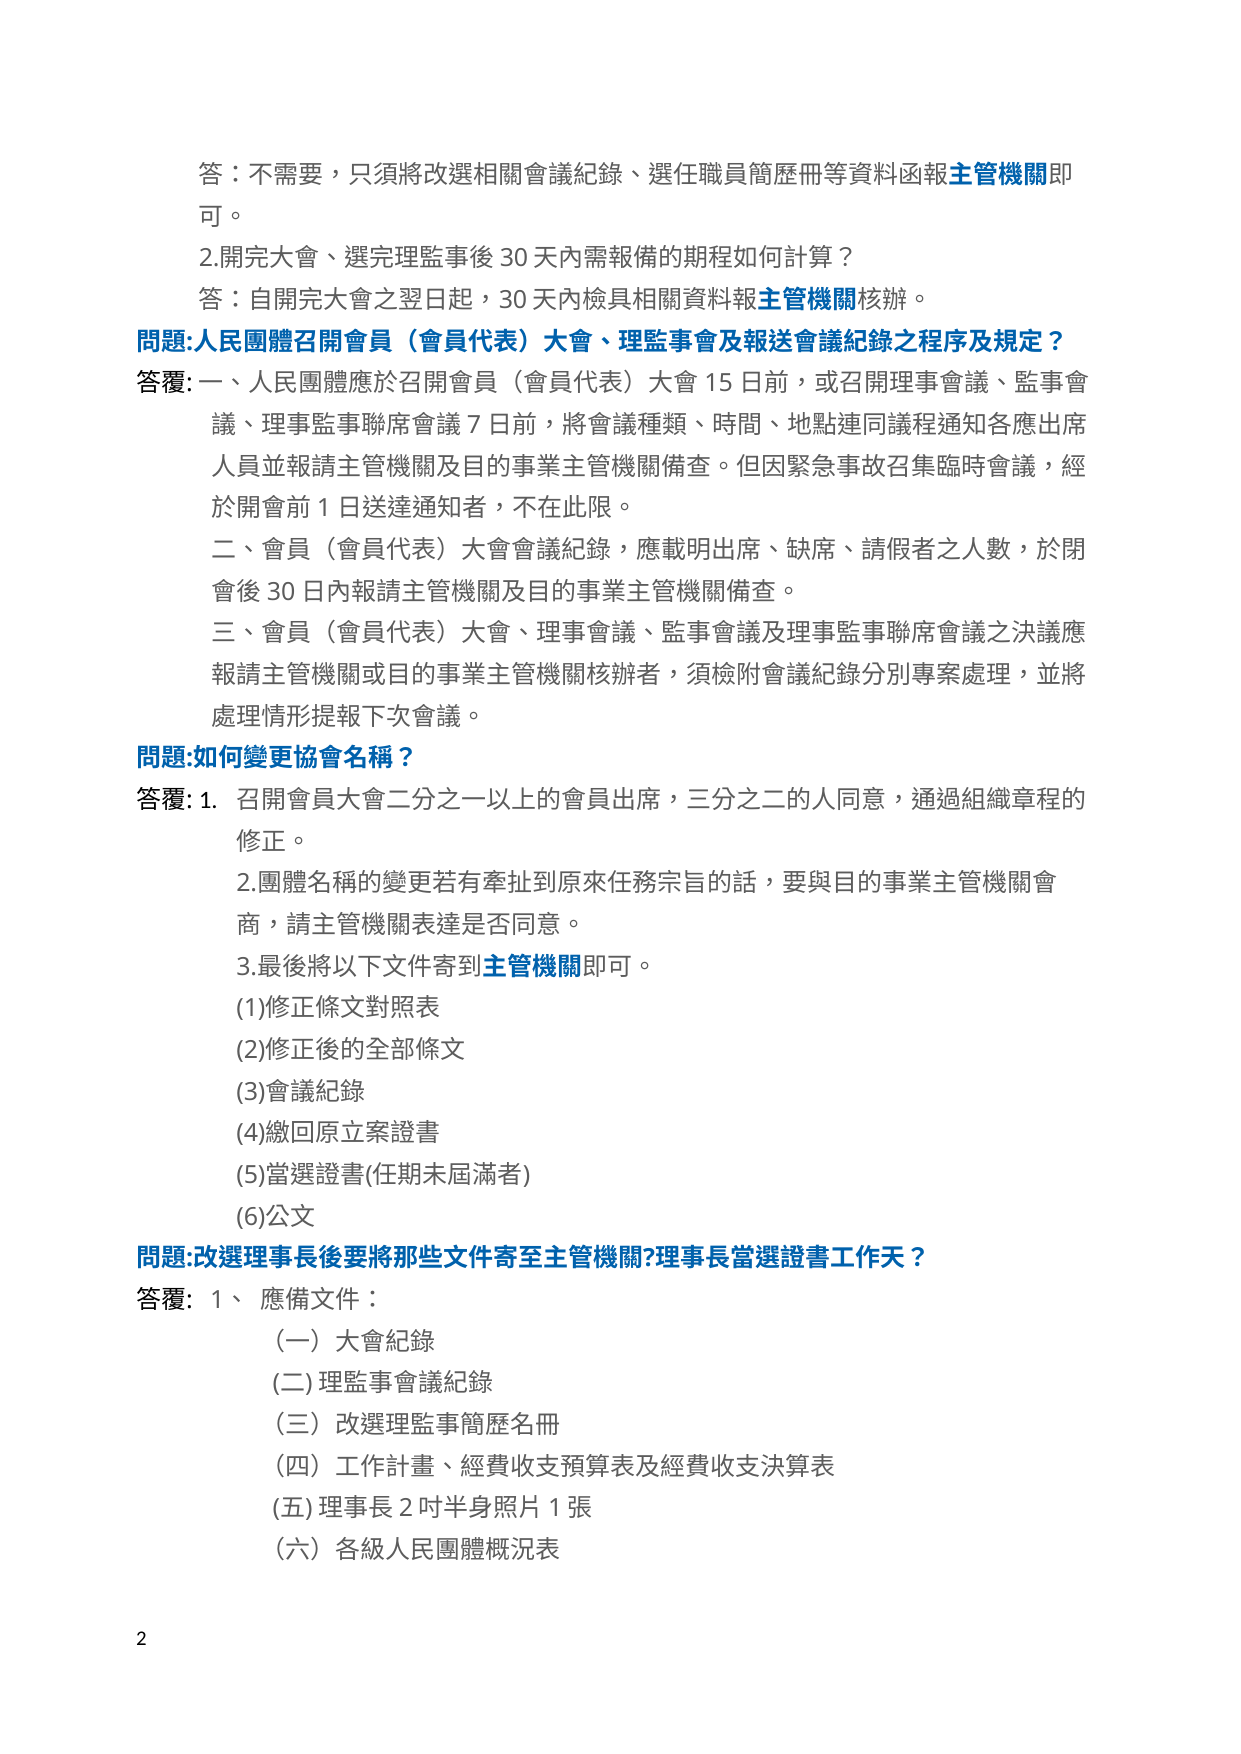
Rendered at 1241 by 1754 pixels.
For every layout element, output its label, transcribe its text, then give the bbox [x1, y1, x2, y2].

table_header 答覆: [136, 358, 198, 733]
table_cell 問題:改選理事長後要將那些文件寄至主管機關?理事長當選證書工作天？ [136, 1233, 1092, 1275]
table_cell 問題:如何變更協會名稱？ [136, 733, 1092, 775]
table_header 答覆: [136, 775, 198, 1233]
table_header [136, 150, 198, 317]
table_header 應備文件： （一）大會紀錄 (二) 理監事會議紀錄 （三）改選理監事簡歷名冊 （四）工作計畫、經費收支預算表及經費收支決算表 (五) 理事長2吋半身照片1張 （六）各級人民團體概況表 [210, 1275, 1092, 1567]
table_header 一、人民團體應於召開會員（會員代表）大會 15 日前，或召開理事會議、監事會議、理事監事聯席會議 7 日前，將會議種類、時間、地點連同議程通知各應出席人員並報請主管機關及目的事業主管機關備查。但因緊急事故召集臨時會議，經於開會前 1 日送達通知者，不在此限。 二、會員（會員代表）大會會議紀錄，應載明出席、缺席、請假者之人數，於閉會後 30 日內報請主管機關及目的事業主管機關備查。 三、會員（會員代表）大會、理事會議、監事會議及理事監事聯席會議之決議應報請主管機關或目的事業主管機關核辦者，須檢附會議紀錄分別專案處理，並將處理情形提報下次會議。 [199, 358, 1092, 733]
table_header 答：不需要，只須將改選相關會議紀錄、選任職員簡歷冊等資料函報主管機關即可。 2.開完大會、選完理監事後30天內需報備的期程如何計算？ 答：自開完大會之翌日起，30天內檢具相關資料報主管機關核辦。 [199, 150, 1092, 317]
table_header 召開會員大會二分之一以上的會員出席，三分之二的人同意，通過組織章程的修正。 2.團體名稱的變更若有牽扯到原來任務宗旨的話，要與目的事業主管機關會商，請主管機關表達是否同意。 3.最後將以下文件寄到主管機關即可。 (1)修正條文對照表 (2)修正後的全部條文 (3)會議紀錄 (4)繳回原立案證書 (5)當選證書(任期未屆滿者) (6)公文 [199, 775, 1092, 1233]
table_header 答覆: [136, 1275, 210, 1567]
table_cell 問題:人民團體召開會員（會員代表）大會、理監事會及報送會議紀錄之程序及規定？ [136, 317, 1092, 358]
